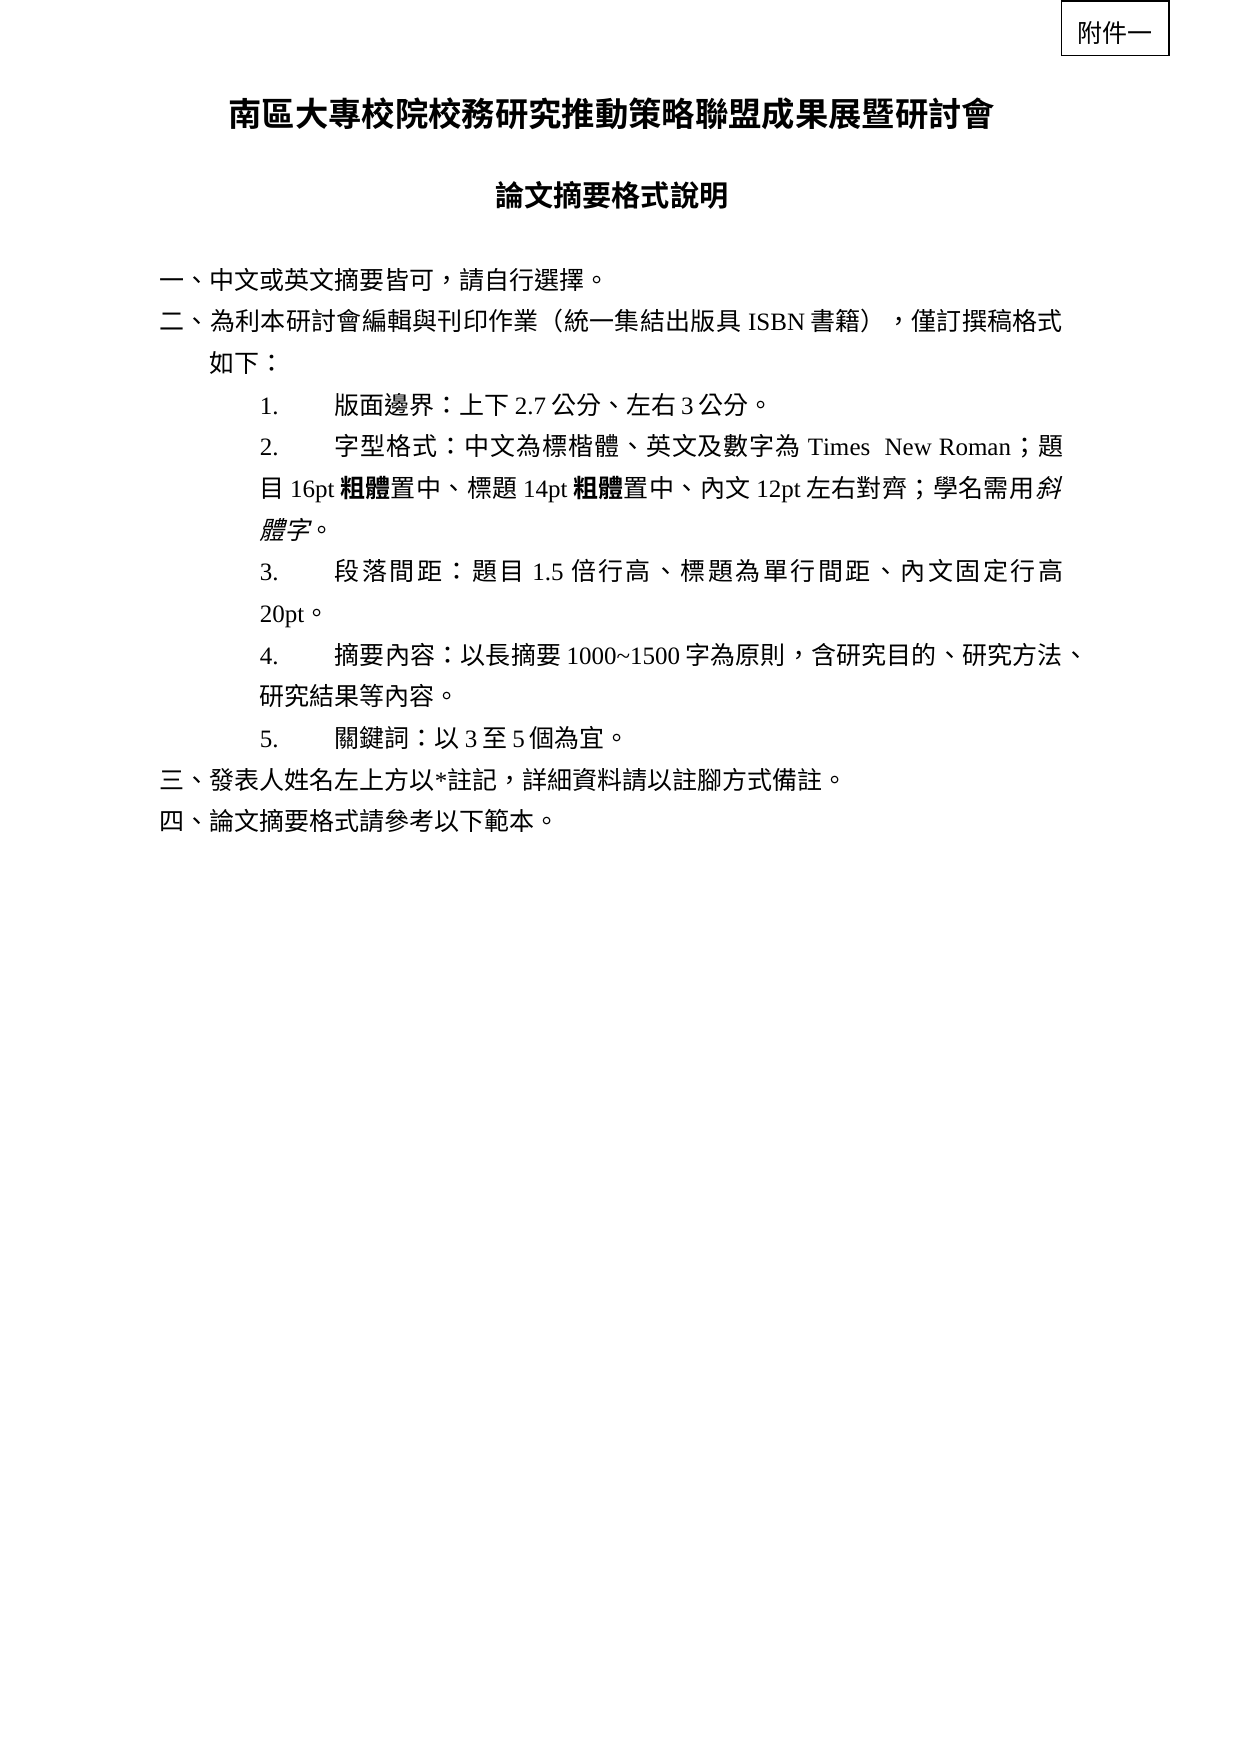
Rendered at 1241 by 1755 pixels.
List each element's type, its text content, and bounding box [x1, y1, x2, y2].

list 關鍵詞：以3至5個為宜。 [259, 714, 1063, 756]
list 段落間距：題目1.5倍行高、標題為單行間距、內文固定行高20pt。 [259, 547, 1063, 631]
subtitle [1062, 2, 1168, 55]
list 版面邊界：上下2.7公分、左右3公分。 [259, 381, 1063, 422]
text 四、論文摘要格式請參考以下範本。 [159, 797, 1063, 839]
text 三、發表人姓名左上方以*註記，詳細資料請以註腳方式備註。 [159, 756, 1063, 797]
subtitle 論文摘要格式說明 [159, 172, 1063, 214]
text 一、中文或英文摘要皆可，請自行選擇。 [159, 256, 1063, 297]
text 二、為利本研討會編輯與刊印作業（統一集結出版具ISBN書籍），僅訂撰稿格式如下： [159, 297, 1063, 381]
subtitle 南區大專校院校務研究推動策略聯盟成果展暨研討會 [159, 87, 1063, 136]
list 字型格式：中文為標楷體、英文及數字為Times New Roman；題目16pt粗體置中、標題14pt粗體置中、內文12pt左右對齊；學名需用斜體字。 [259, 422, 1063, 547]
list 摘要內容：以長摘要1000~1500字為原則，含研究目的、研究方法、研究結果等內容。 [259, 631, 1063, 714]
text 附件一 [1077, 9, 1153, 47]
